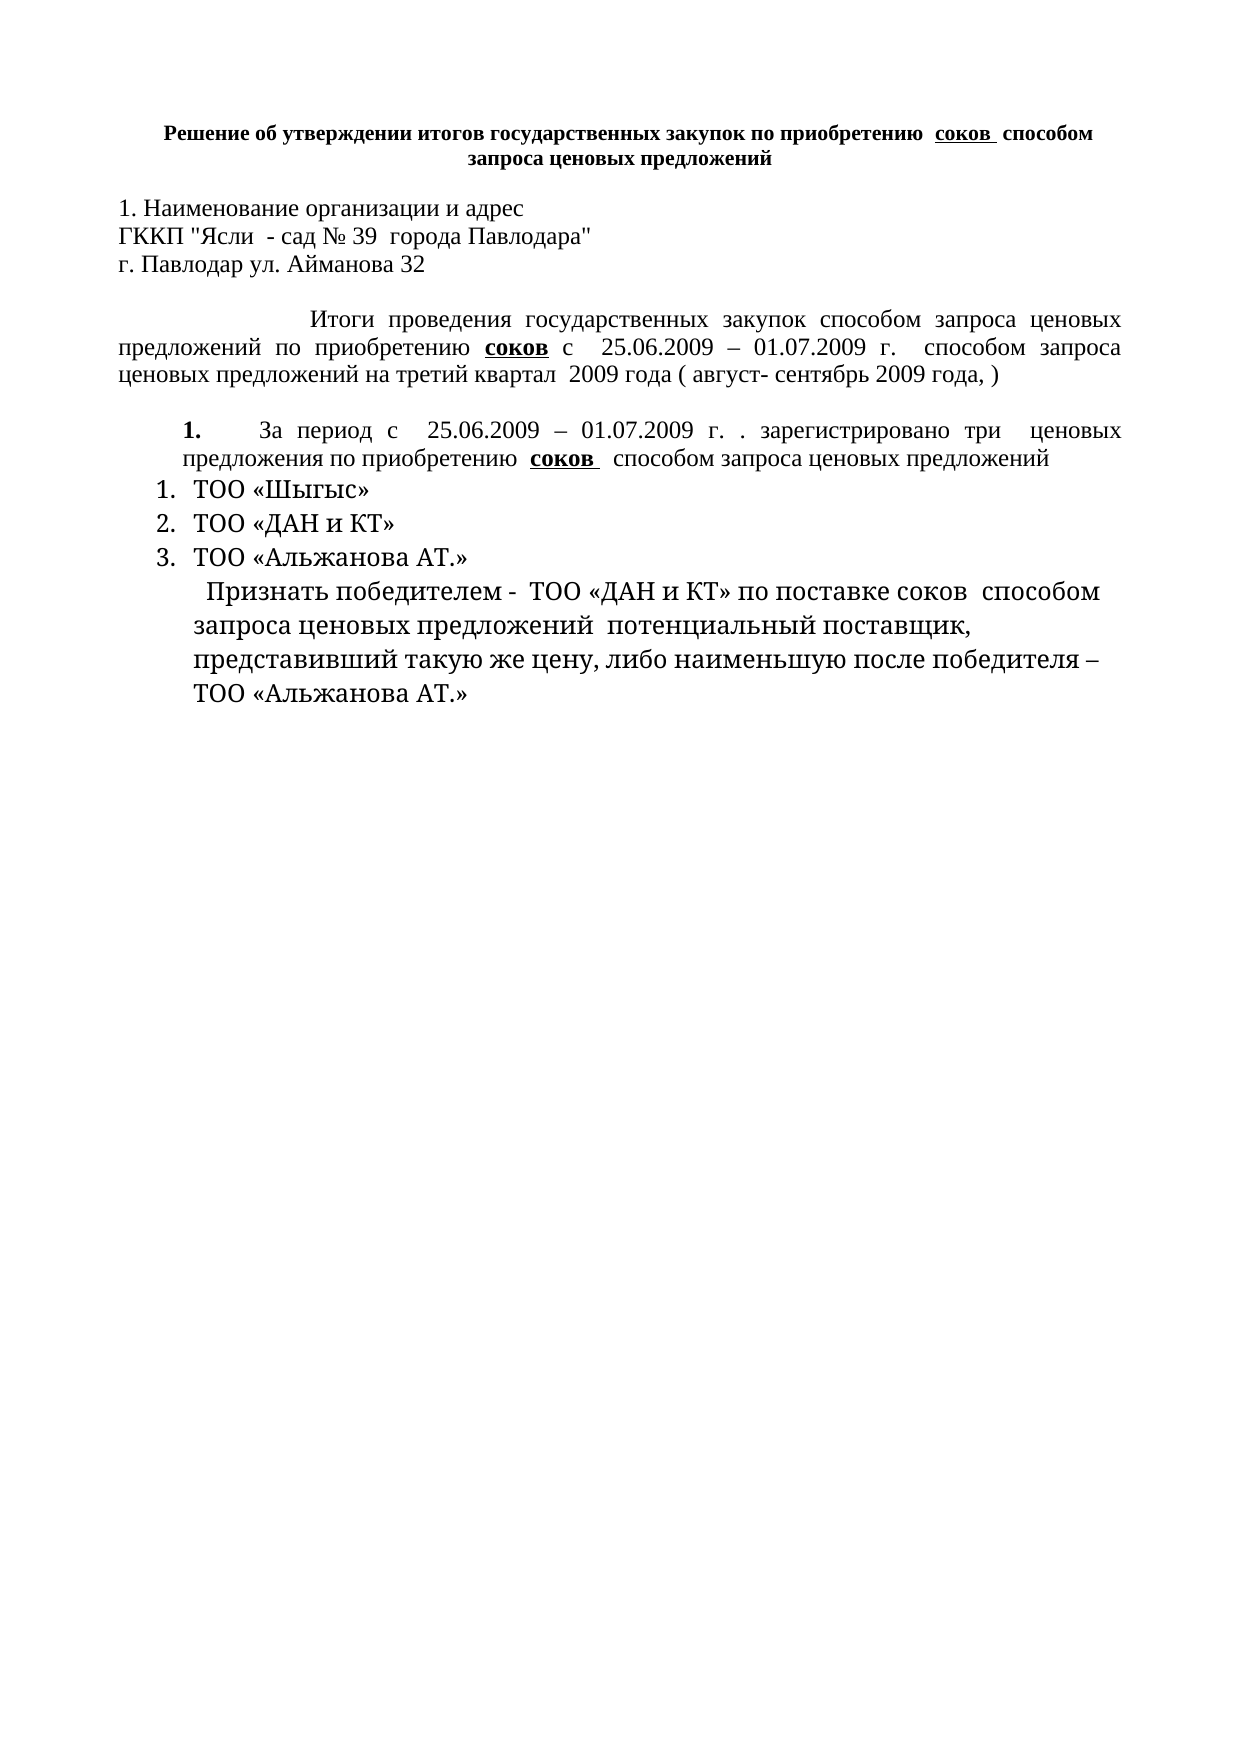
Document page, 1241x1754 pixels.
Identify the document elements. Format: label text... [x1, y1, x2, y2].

list ТОО «ДАН и КТ» [156, 506, 1122, 539]
list ТОО «Шыгыс» [156, 471, 1122, 506]
text Итоги проведения государственных закупок способом запроса ценовых предложений по приобретению соков с 25.06.2009 – 01.07.2009 г. способом запроса ценовых предложений на третий квартал 2009 года ( август- сентябрь 2009 года, ) [118, 305, 1122, 388]
list ТОО «Альжанова АТ.» [156, 539, 1122, 574]
text Решение об утверждении итогов государственных закупок по приобретению соков способом запроса ценовых предложений [118, 118, 1122, 170]
text 1. За период с 25.06.2009 – 01.07.2009 г. . зарегистрировано три ценовых предложения по приобретению соков способом запроса ценовых предложений [182, 416, 1122, 471]
text г. Павлодар ул. Айманова 32 [118, 250, 1122, 277]
text 1. Наименование организации и адрес [118, 194, 1122, 222]
text ГККП "Ясли - сад № 39 города Павлодара" [118, 222, 1122, 250]
list Признать победителем - ТОО «ДАН и КТ» по поставке соков способом запроса ценовых предложений потенциальный поставщик, представивший такую же цену, либо наименьшую после победителя – ТОО «Альжанова АТ.» [156, 574, 1122, 710]
